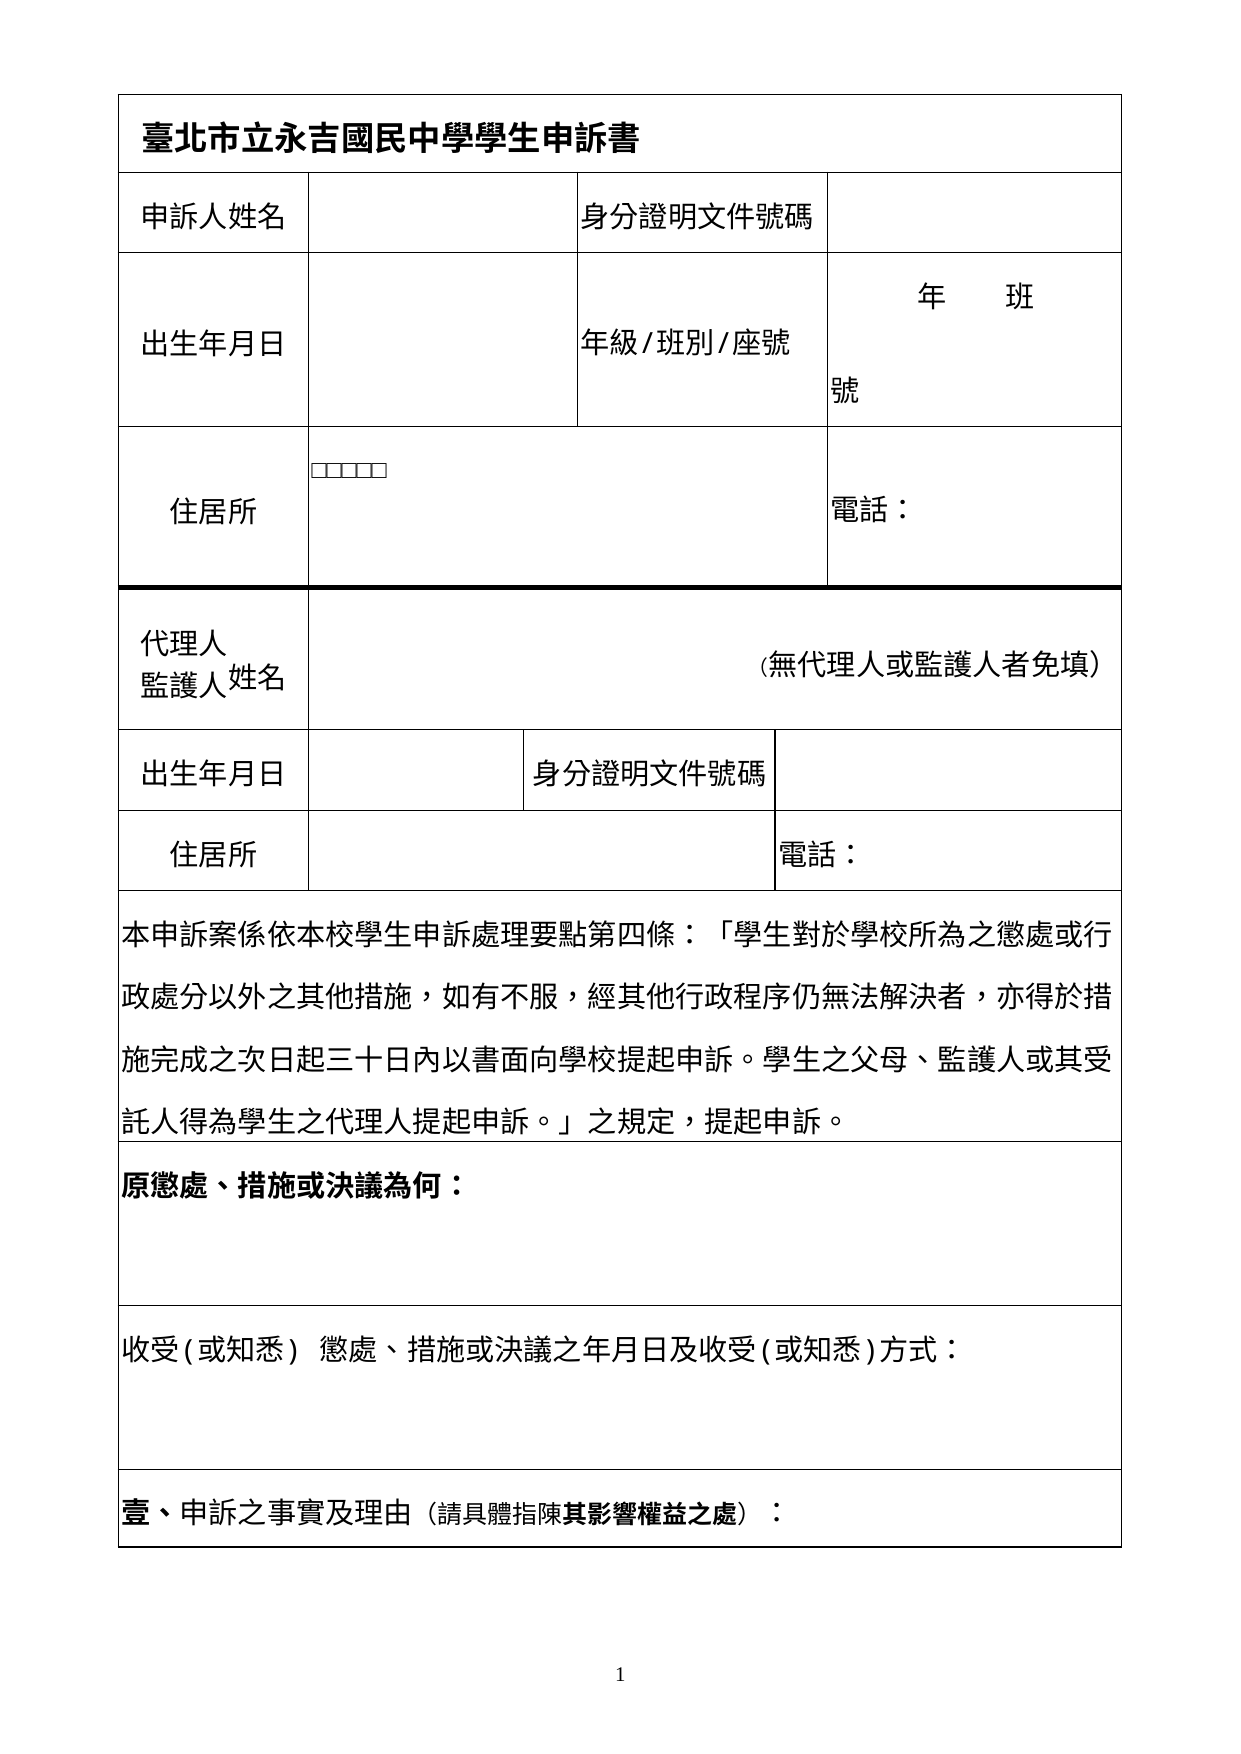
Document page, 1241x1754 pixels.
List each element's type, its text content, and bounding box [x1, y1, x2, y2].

table_cell [828, 173, 1121, 252]
table_cell [309, 173, 577, 252]
table_cell 電話： [776, 811, 1121, 890]
table_cell 出生年月日 [119, 253, 308, 426]
table_cell 代理人監護人姓名 [119, 590, 308, 729]
table_cell 壹、申訴之事實及理由（請具體指陳其影響權益之處）： [119, 1470, 1121, 1546]
table_cell [309, 811, 774, 890]
table_cell 電話： [828, 427, 1121, 585]
table_cell 年級/班別/座號 [578, 253, 827, 426]
table_cell 住居所 [119, 427, 308, 585]
table_cell [776, 730, 1121, 809]
table_header 臺北市立永吉國民中學學生申訴書 [119, 95, 1121, 172]
table_cell 出生年月日 [119, 730, 308, 809]
table_cell 申訴人姓名 [119, 173, 308, 252]
table_cell [309, 253, 577, 426]
table_cell （無代理人或監護人者免填） [309, 590, 1121, 729]
table_cell [309, 730, 523, 809]
table_cell □□□□□ [309, 427, 827, 585]
table_cell 住居所 [119, 811, 308, 890]
table_cell 收受(或知悉) 懲處、措施或決議之年月日及收受(或知悉)方式： [119, 1306, 1121, 1468]
table_cell 身分證明文件號碼 [578, 173, 827, 252]
table_cell 身分證明文件號碼 [524, 730, 774, 809]
table_cell 年 班 號 [828, 253, 1121, 426]
table_cell 本申訴案係依本校學生申訴處理要點第四條：「學生對於學校所為之懲處或行政處分以外之其他措施，如有不服，經其他行政程序仍無法解決者，亦得於措施完成之次日起三十日內以書面向學校提起申訴。學生之父母、監護人或其受託人得為學生之代理人提起申訴。」之規定，提起申訴。 [119, 891, 1121, 1141]
table_cell 原懲處、措施或決議為何： [119, 1142, 1121, 1305]
